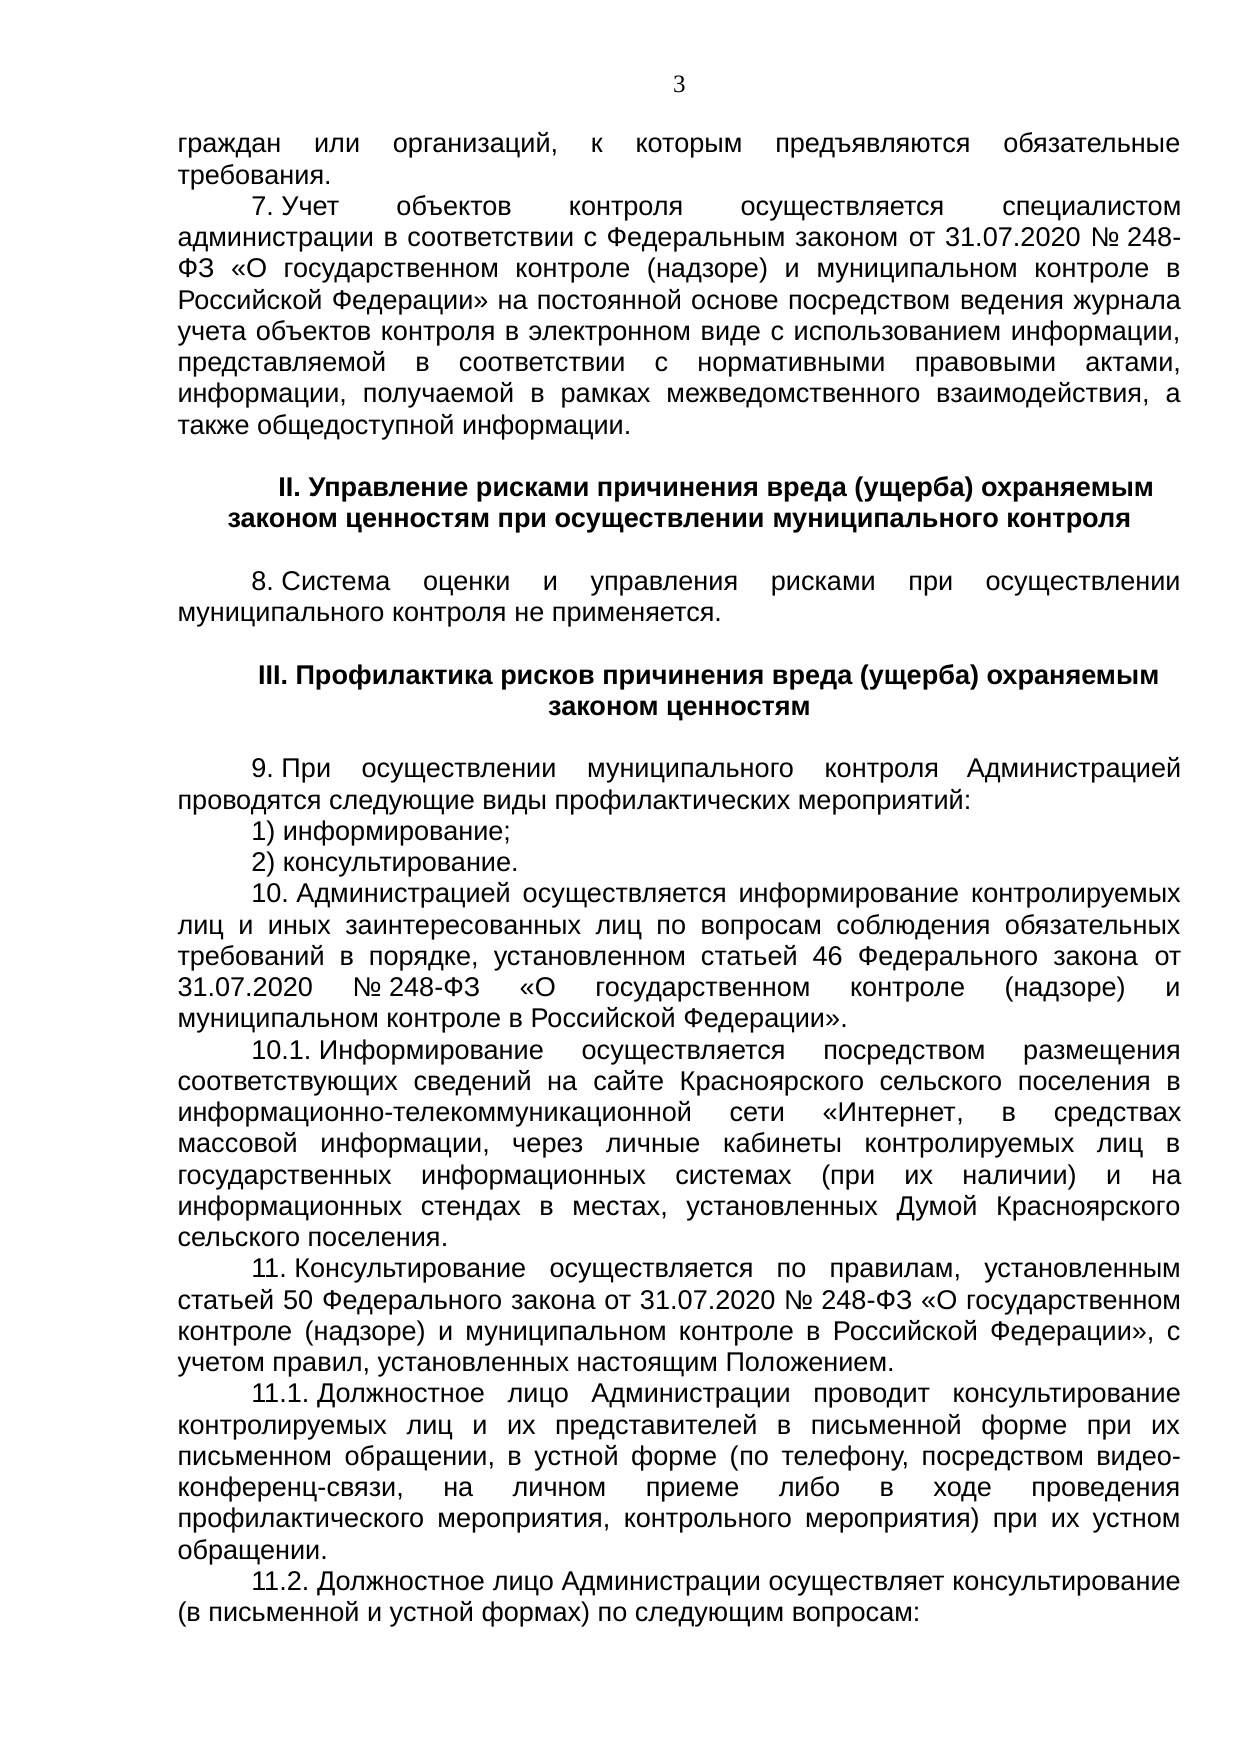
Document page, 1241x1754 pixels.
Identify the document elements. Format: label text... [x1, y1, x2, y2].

text 11.2. Должностное лицо Администрации осуществляет консультирование (в письменной и устной формах) по следующим вопросам: [177, 1565, 1181, 1627]
text 11. Консультирование осуществляется по правилам, установленным статьей 50 Федерального закона от 31.07.2020 № 248-ФЗ «О государственном контроле (надзоре) и муниципальном контроле в Российской Федерации», с учетом правил, установленных настоящим Положением. [177, 1252, 1181, 1377]
text 10.1. Информирование осуществляется посредством размещения соответствующих сведений на сайте Красноярского сельского поселения в информационно-телекоммуникационной сети «Интернет, в средствах массовой информации, через личные кабинеты контролируемых лиц в государственных информационных системах (при их наличии) и на информационных стендах в местах, установленных Думой Красноярского сельского поселения. [177, 1034, 1181, 1252]
text граждан или организаций, к которым предъявляются обязательные требования. [177, 127, 1181, 190]
text 1) информирование; [177, 815, 1181, 846]
text III. Профилактика рисков причинения вреда (ущерба) охраняемым законом ценностям [177, 659, 1181, 721]
text 7. Учет объектов контроля осуществляется специалистом администрации в соответствии с Федеральным законом от 31.07.2020 № 248-ФЗ «О государственном контроле (надзоре) и муниципальном контроле в Российской Федерации» на постоянной основе посредством ведения журнала учета объектов контроля в электронном виде с использованием информации, представляемой в соответствии с нормативными правовыми актами, информации, получаемой в рамках межведомственного взаимодействия, а также общедоступной информации. [177, 190, 1181, 440]
text 2) консультирование. [177, 846, 1181, 877]
text II. Управление рисками причинения вреда (ущерба) охраняемым законом ценностям при осуществлении муниципального контроля [177, 471, 1181, 534]
text 11.1. Должностное лицо Администрации проводит консультирование контролируемых лиц и их представителей в письменной форме при их письменном обращении, в устной форме (по телефону, посредством видео-конференц-связи, на личном приеме либо в ходе проведения профилактического мероприятия, контрольного мероприятия) при их устном обращении. [177, 1377, 1181, 1565]
text 10. Администрацией осуществляется информирование контролируемых лиц и иных заинтересованных лиц по вопросам соблюдения обязательных требований в порядке, установленном статьей 46 Федерального закона от 31.07.2020 № 248-ФЗ «О государственном контроле (надзоре) и муниципальном контроле в Российской Федерации». [177, 877, 1181, 1034]
text 8. Система оценки и управления рисками при осуществлении муниципального контроля не применяется. [177, 565, 1181, 627]
text 9. При осуществлении муниципального контроля Администрацией проводятся следующие виды профилактических мероприятий: [177, 752, 1181, 815]
